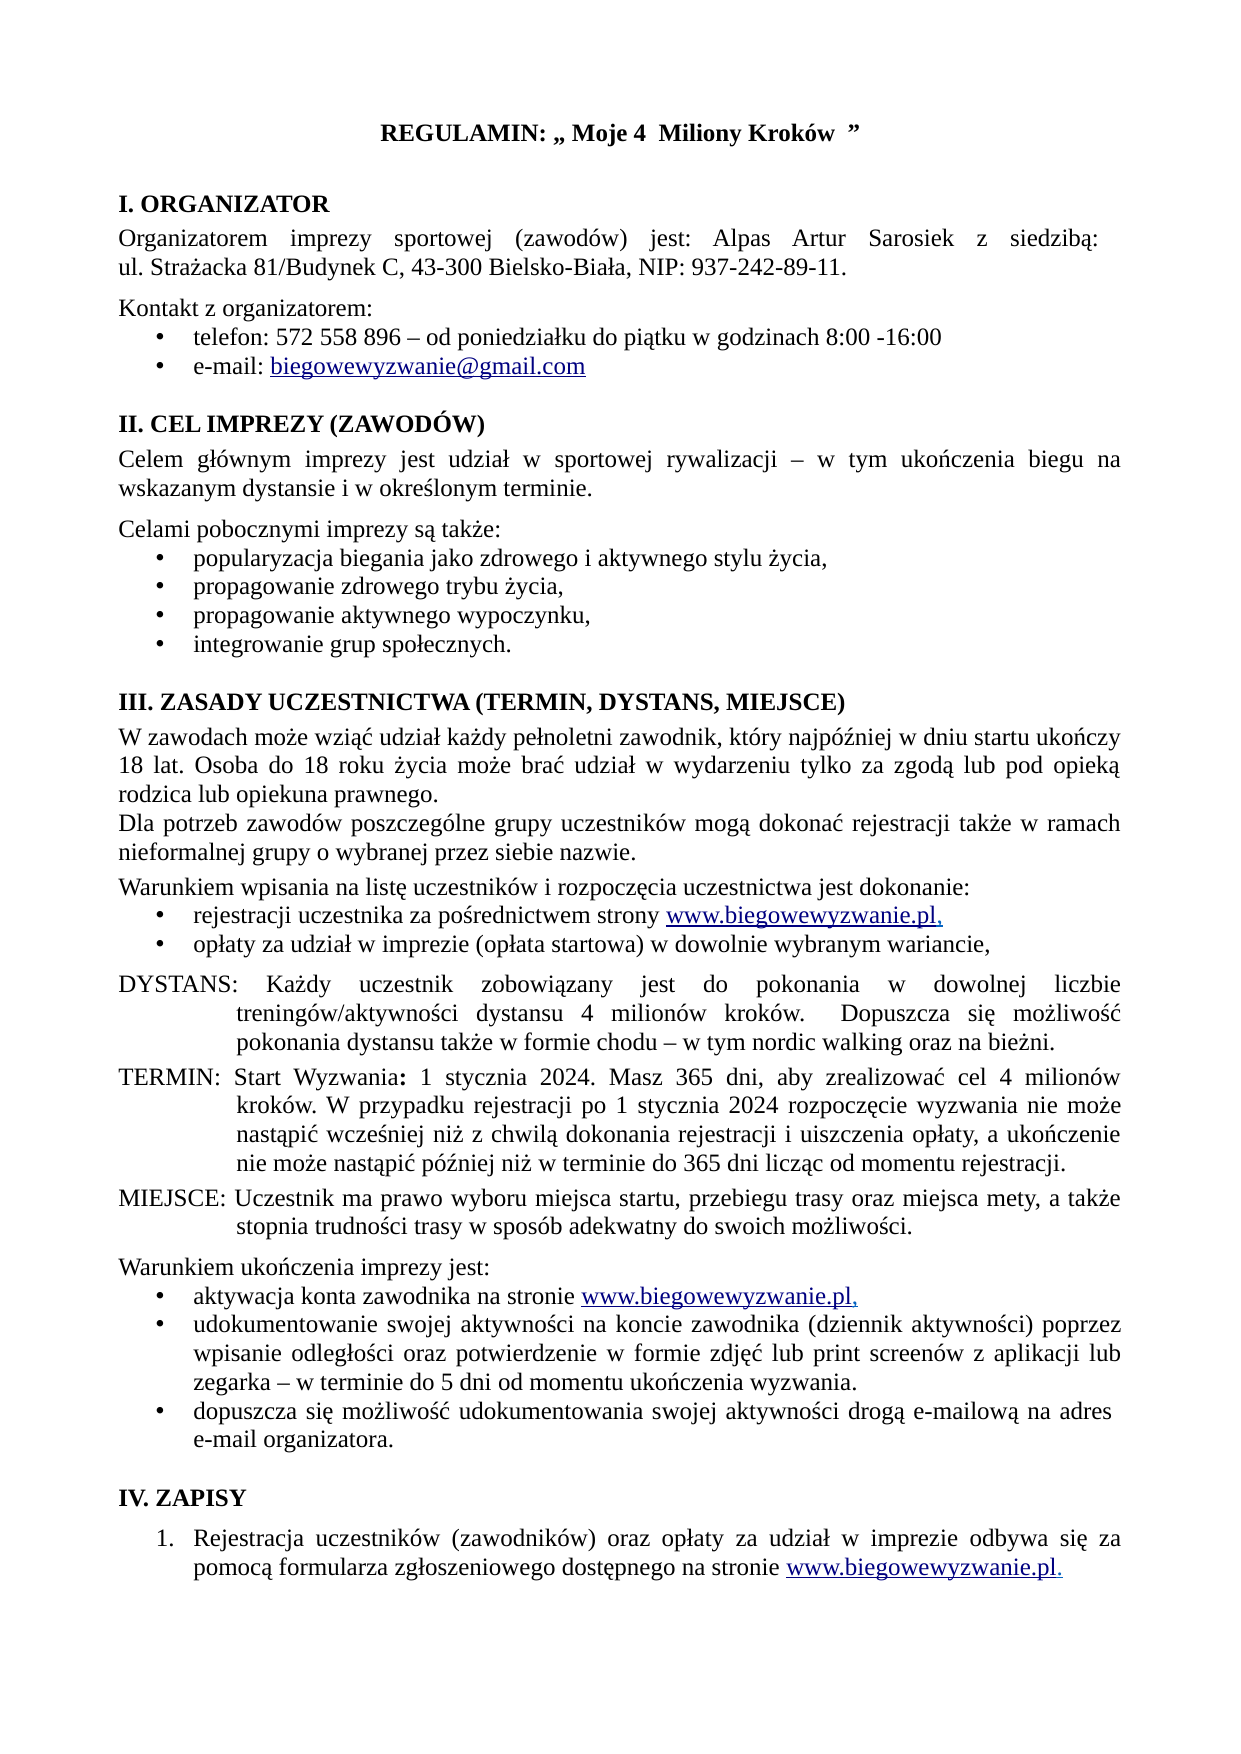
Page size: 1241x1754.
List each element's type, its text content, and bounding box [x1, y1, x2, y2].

text I. ORGANIZATOR [118, 189, 1122, 218]
list rejestracji uczestnika za pośrednictwem strony www.biegowewyzwanie.pl, [156, 900, 1122, 929]
list opłaty za udział w imprezie (opłata startowa) w dowolnie wybranym wariancie, [156, 929, 1122, 958]
list propagowanie zdrowego trybu życia, [156, 571, 1122, 600]
text IV. ZAPISY [118, 1483, 1122, 1511]
list dopuszcza się możliwość udokumentowania swojej aktywności drogą e-mailową na adres e-mail organizatora. [156, 1396, 1122, 1453]
list integrowanie grup społecznych. [156, 629, 1122, 658]
list e-mail: biegowewyzwanie@gmail.com [156, 351, 1122, 380]
list telefon: 572 558 896 – od poniedziałku do piątku w godzinach 8:00 -16:00 [156, 322, 1122, 351]
list Rejestracja uczestników (zawodników) oraz opłaty za udział w imprezie odbywa się za pomocą formularza zgłoszeniowego dostępnego na stronie www.biegowewyzwanie.pl. [156, 1523, 1122, 1581]
text REGULAMIN: „ Moje 4 Miliony Kroków ” [118, 118, 1122, 147]
text TERMIN: Start Wyzwania: 1 stycznia 2024. Masz 365 dni, aby zrealizować cel 4 milionów kroków. W przypadku rejestracji po 1 stycznia 2024 rozpoczęcie wyzwania nie może nastąpić wcześniej niż z chwilą dokonania rejestracji i uiszczenia opłaty, a ukończenie nie może nastąpić później niż w terminie do 365 dni licząc od momentu rejestracji. [118, 1062, 1122, 1177]
list aktywacja konta zawodnika na stronie www.biegowewyzwanie.pl, [156, 1281, 1122, 1309]
text Kontakt z organizatorem: [118, 293, 1122, 322]
list popularyzacja biegania jako zdrowego i aktywnego stylu życia, [156, 543, 1122, 571]
text Warunkiem ukończenia imprezy jest: [118, 1252, 1122, 1281]
text MIEJSCE: Uczestnik ma prawo wyboru miejsca startu, przebiegu trasy oraz miejsca mety, a także stopnia trudności trasy w sposób adekwatny do swoich możliwości. [118, 1183, 1122, 1240]
text DYSTANS: Każdy uczestnik zobowiązany jest do pokonania w dowolnej liczbie treningów/aktywności dystansu 4 milionów kroków. Dopuszcza się możliwość pokonania dystansu także w formie chodu – w tym nordic walking oraz na bieżni. [118, 969, 1122, 1056]
list propagowanie aktywnego wypoczynku, [156, 600, 1122, 629]
text Celem głównym imprezy jest udział w sportowej rywalizacji – w tym ukończenia biegu na wskazanym dystansie i w określonym terminie. [118, 444, 1122, 501]
text Warunkiem wpisania na listę uczestników i rozpoczęcia uczestnictwa jest dokonanie: [118, 872, 1122, 900]
text II. CEL IMPREZY (ZAWODÓW) [118, 409, 1122, 438]
text III. ZASADY UCZESTNICTWA (TERMIN, DYSTANS, MIEJSCE) [118, 687, 1122, 716]
text Organizatorem imprezy sportowej (zawodów) jest: Alpas Artur Sarosiek z siedzibą: ul. Strażacka 81/Budynek C, 43-300 Bielsko-Biała, NIP: 937-242-89-11. [118, 223, 1122, 281]
text Celami pobocznymi imprezy są także: [118, 514, 1122, 543]
list udokumentowanie swojej aktywności na koncie zawodnika (dziennik aktywności) poprzez wpisanie odległości oraz potwierdzenie w formie zdjęć lub print screenów z aplikacji lub zegarka – w terminie do 5 dni od momentu ukończenia wyzwania. [156, 1309, 1122, 1396]
text Dla potrzeb zawodów poszczególne grupy uczestników mogą dokonać rejestracji także w ramach nieformalnej grupy o wybranej przez siebie nazwie. [118, 808, 1122, 866]
text W zawodach może wziąć udział każdy pełnoletni zawodnik, który najpóźniej w dniu startu ukończy 18 lat. Osoba do 18 roku życia może brać udział w wydarzeniu tylko za zgodą lub pod opieką rodzica lub opiekuna prawnego. [118, 722, 1122, 808]
